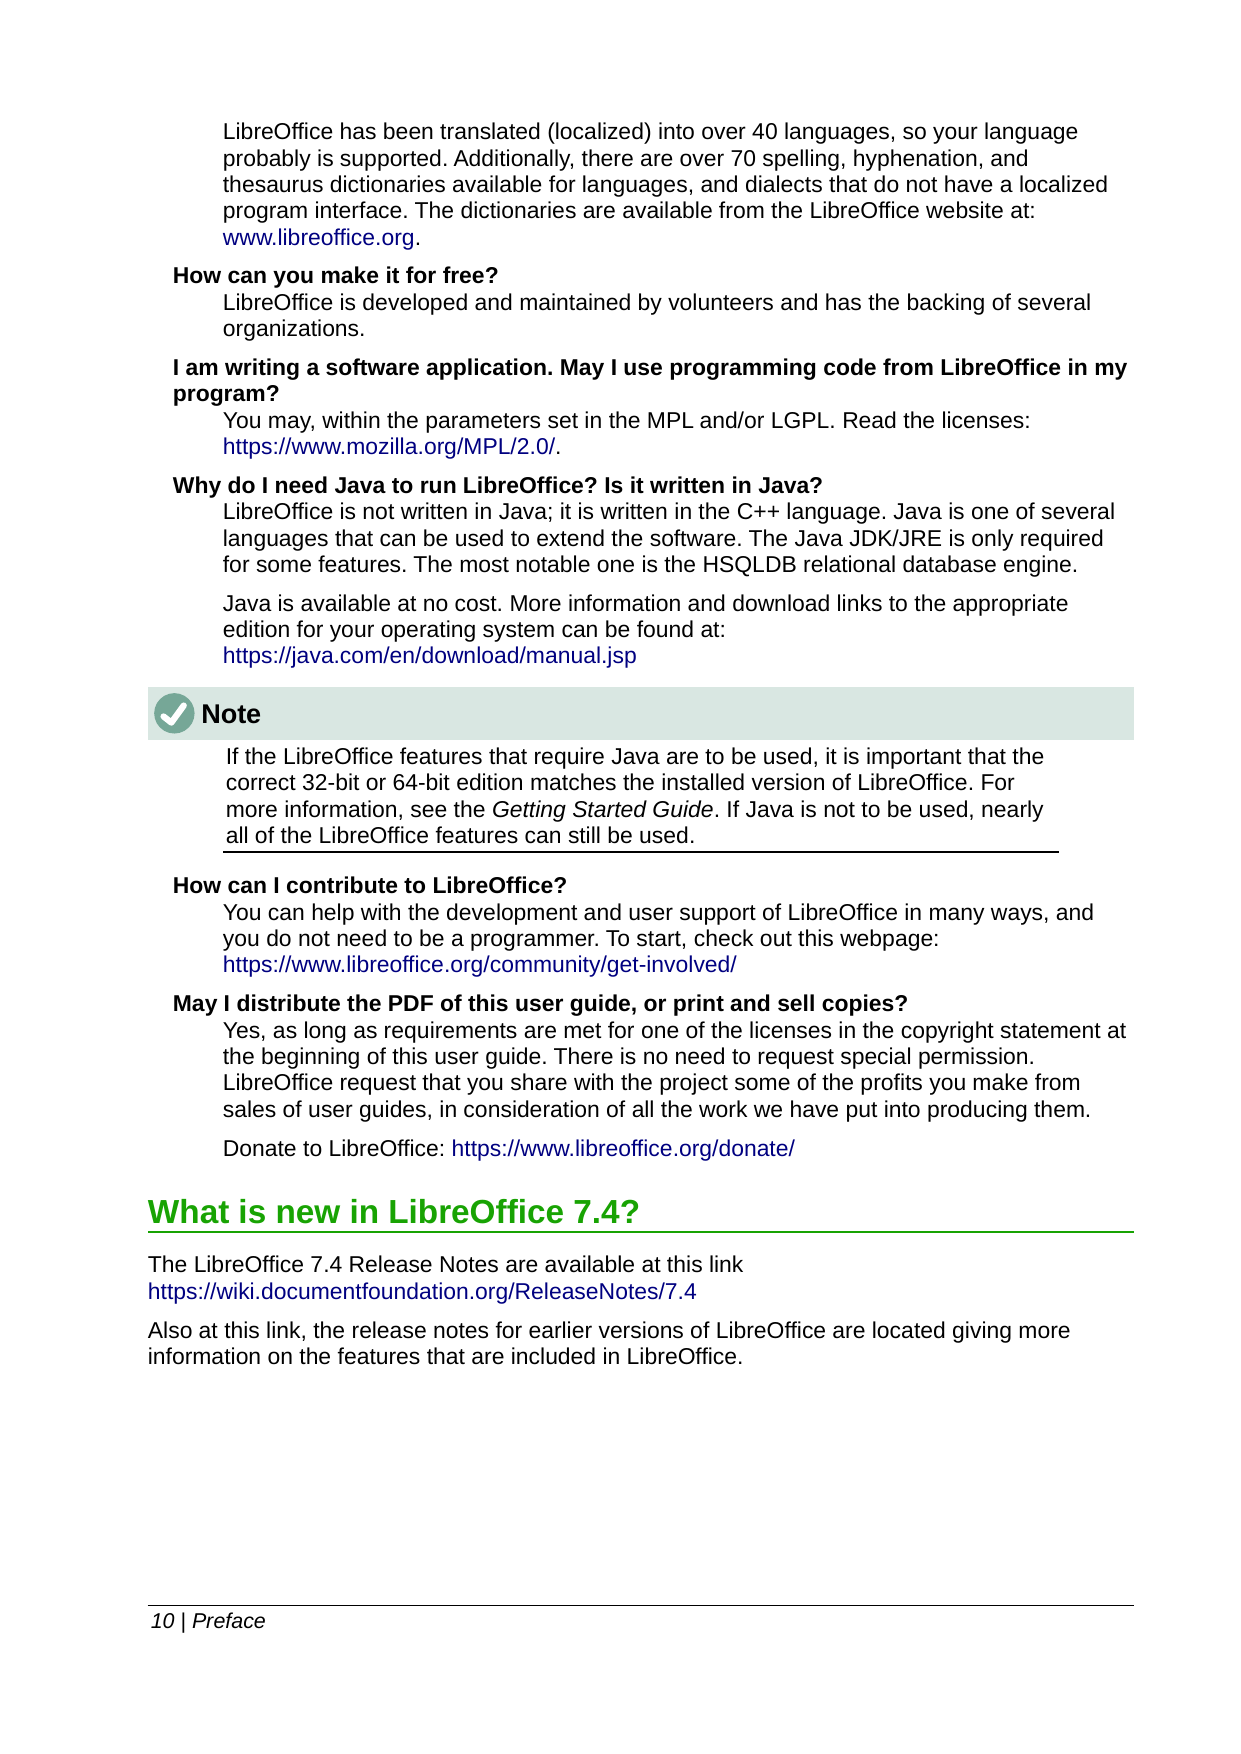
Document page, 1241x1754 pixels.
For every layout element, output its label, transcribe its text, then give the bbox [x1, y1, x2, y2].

text LibreOffice has been translated (localized) into over 40 languages, so your language probably is supported. Additionally, there are over 70 spelling, hyphenation, and thesaurus dictionaries available for languages, and dialects that do not have a localized program interface. The dictionaries are available from the LibreOffice website at: www.libreoffice.org. [223, 118, 1134, 250]
text Also at this link, the release notes for earlier versions of LibreOffice are located giving more information on the features that are included in LibreOffice. [148, 1317, 1134, 1369]
text You can help with the development and user support of LibreOffice in many ways, and you do not need to be a programmer. To start, check out this webpage: https://www.libreoffice.org/community/get-involved/ [223, 899, 1134, 978]
text Donate to LibreOffice: https://www.libreoffice.org/donate/ [223, 1134, 1134, 1161]
subtitle Note [148, 687, 1134, 740]
text The LibreOffice 7.4 Release Notes are available at this link https://wiki.documentfoundation.org/ReleaseNotes/7.4 [148, 1251, 1134, 1304]
text How can I contribute to LibreOffice? [173, 872, 1134, 899]
text LibreOffice is developed and maintained by volunteers and has the backing of several organizations. [223, 289, 1134, 341]
text You may, within the parameters set in the MPL and/or LGPL. Read the licenses: https://www.mozilla.org/MPL/2.0/. [223, 407, 1134, 459]
text LibreOffice is not written in Java; it is written in the C++ language. Java is one of several languages that can be used to extend the software. The Java JDK/JRE is only required for some features. The most notable one is the HSQLDB relational database engine. [223, 498, 1134, 577]
text I am writing a software application. May I use programming code from LibreOffice in my program? [173, 354, 1134, 407]
text Java is available at no cost. More information and download links to the appropriate edition for your operating system can be found at: https://java.com/en/download/manual.jsp [223, 590, 1134, 669]
text Why do I need Java to run LibreOffice? Is it written in Java? [173, 472, 1134, 498]
text How can you make it for free? [173, 262, 1134, 289]
text May I distribute the PDF of this user guide, or print and sell copies? [173, 990, 1134, 1017]
text Yes, as long as requirements are met for one of the licenses in the copyright statement at the beginning of this user guide. There is no need to request special permission. LibreOffice request that you share with the project some of the profits you make from sales of user guides, in consideration of all the work we have put into producing them. [223, 1017, 1134, 1122]
text If the LibreOffice features that require Java are to be used, it is important that the correct 32-bit or 64-bit edition matches the installed version of LibreOffice. For more information, see the Getting Started Guide. If Java is not to be used, nearly all of the LibreOffice features can still be used. [223, 740, 1059, 851]
subtitle What is new in LibreOffice 7.4? [148, 1192, 1134, 1231]
